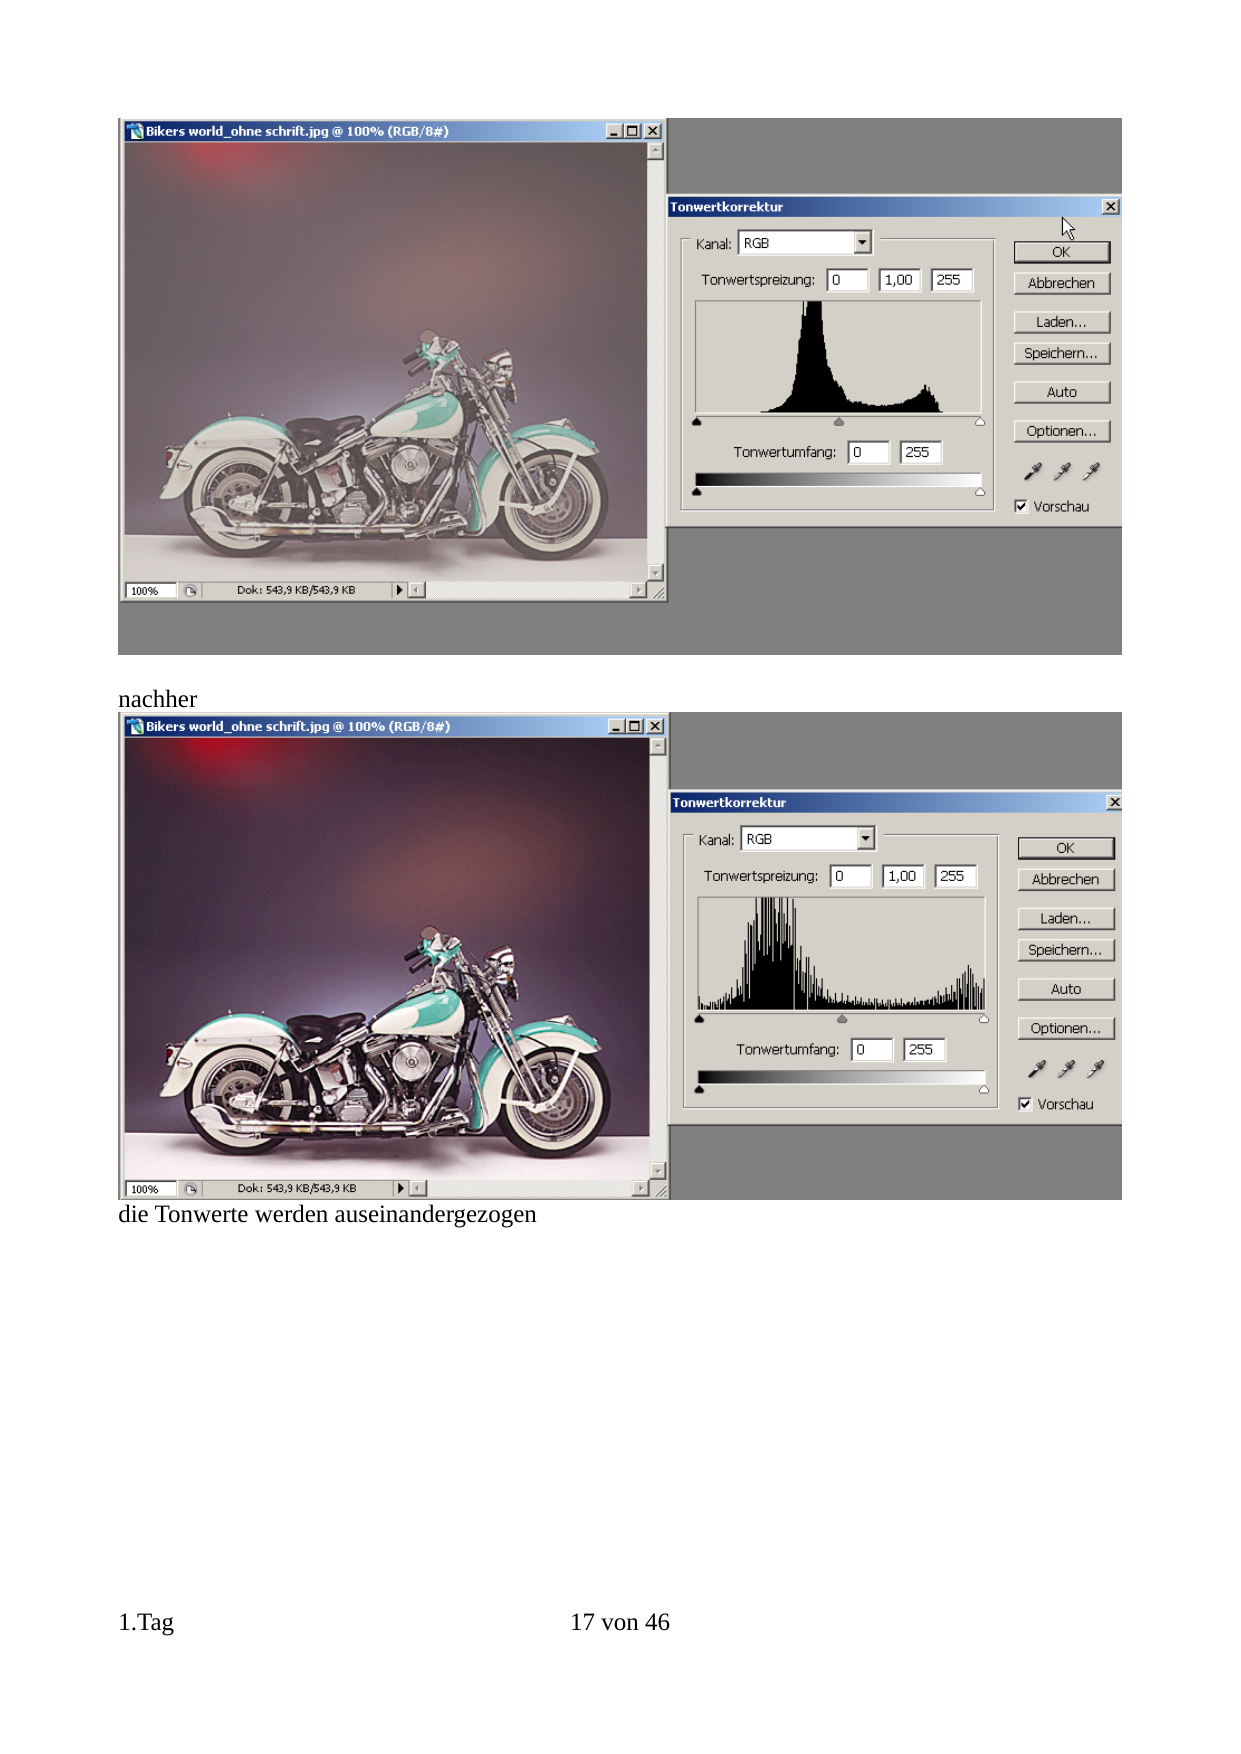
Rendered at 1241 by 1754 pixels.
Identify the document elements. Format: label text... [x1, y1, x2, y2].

text nachher [118, 684, 1122, 712]
text die Tonwerte werden auseinandergezogen [118, 1200, 1122, 1228]
picture [118, 118, 1122, 655]
picture [118, 712, 1122, 1200]
